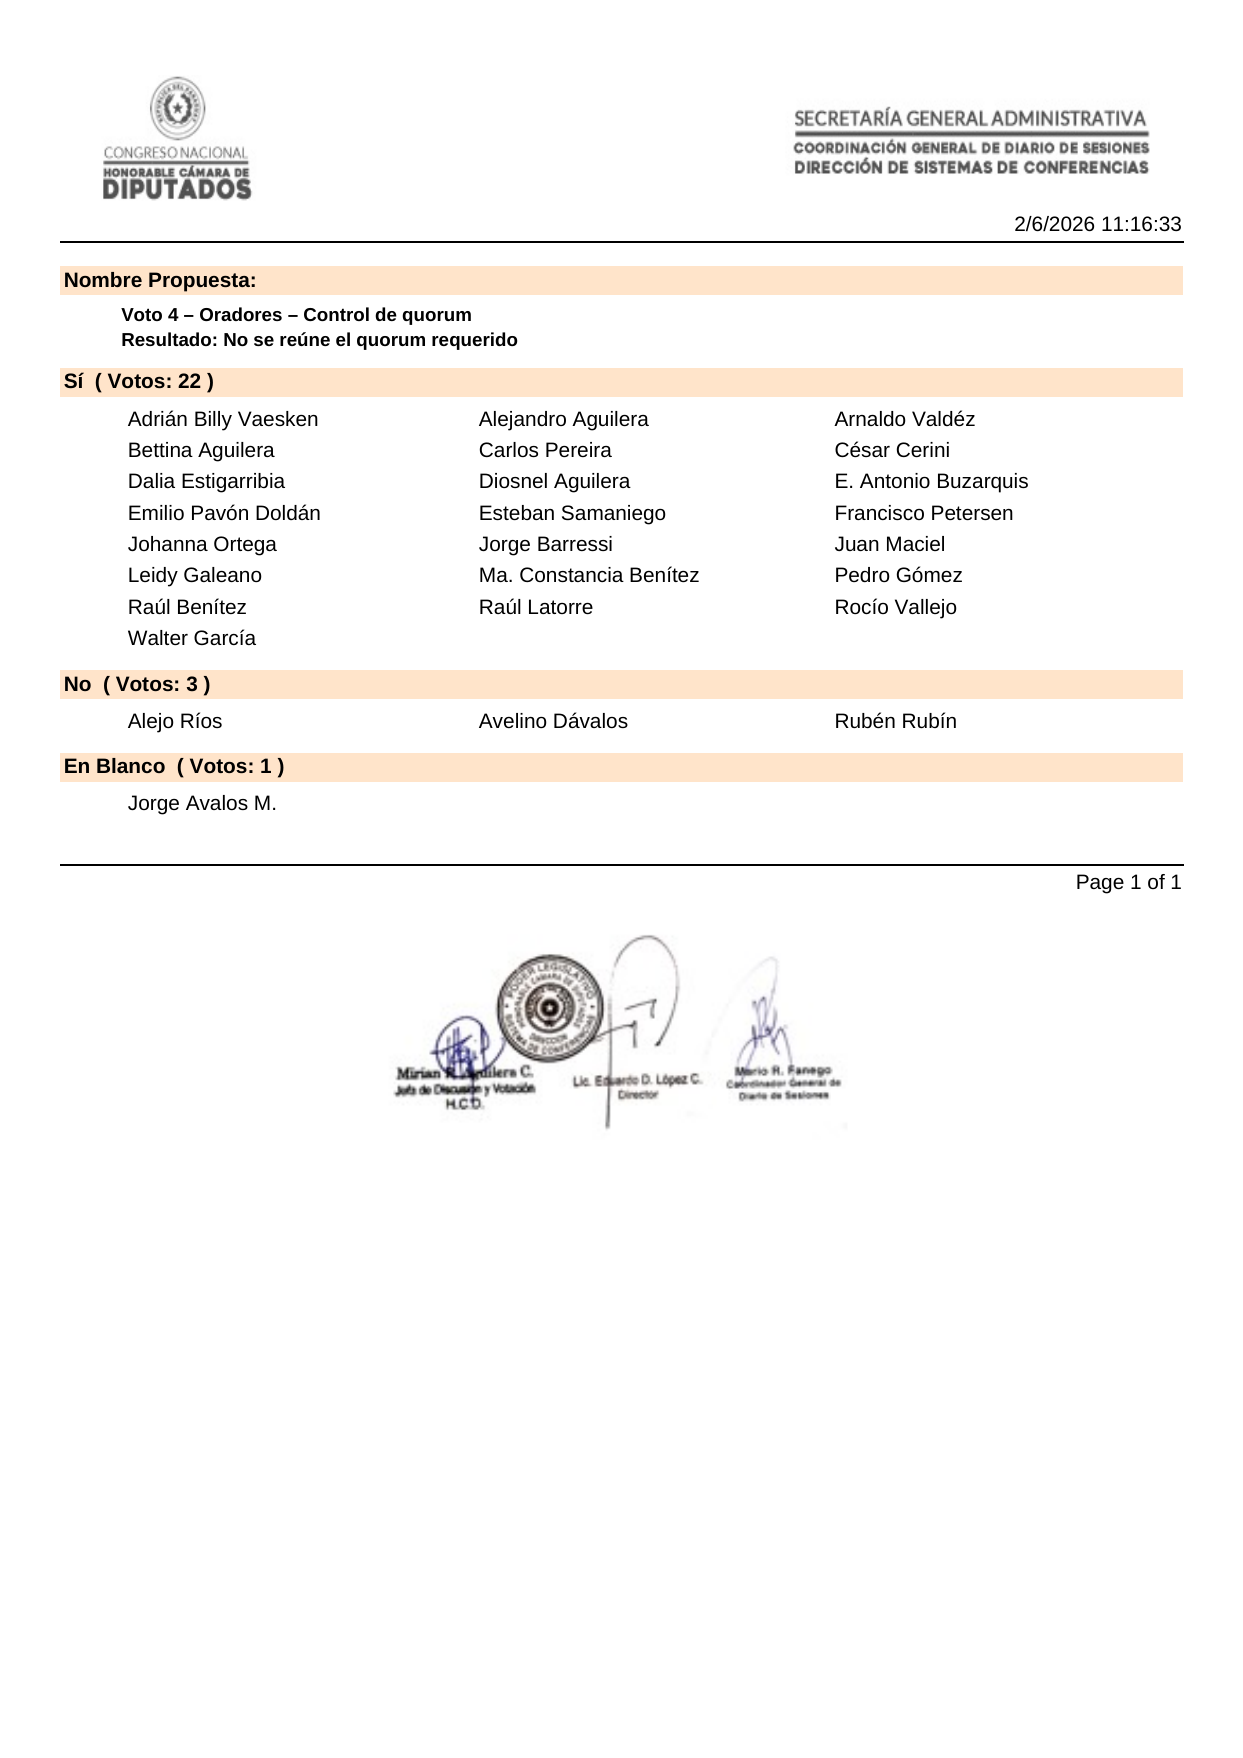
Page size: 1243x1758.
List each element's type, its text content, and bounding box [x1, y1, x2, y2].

table_cell [1184, 562, 1189, 591]
table_cell E. Antonio Buzarquis [831, 468, 1168, 496]
table_cell [1184, 468, 1189, 496]
table_cell [815, 405, 831, 670]
table_header 2/6/2026 11:16:33 [649, 207, 1183, 241]
table_cell [1184, 397, 1189, 405]
table_cell [1168, 708, 1183, 753]
table_cell Sí ( Votos: 22 ) [60, 368, 1183, 397]
table_cell [118, 351, 1178, 368]
table_cell Raúl Latorre [476, 593, 815, 622]
table_cell [476, 836, 815, 864]
table_cell [815, 708, 831, 753]
table_cell [1184, 593, 1189, 622]
table_cell [462, 790, 1183, 836]
table_cell [1184, 736, 1189, 753]
table_cell Page 1 of 1 [827, 869, 1183, 903]
table_header [1184, 207, 1189, 241]
table_cell Juan Maciel [831, 531, 1168, 559]
table_cell [60, 782, 1183, 790]
table_cell [1184, 670, 1189, 699]
table_cell [60, 869, 827, 903]
table_cell [476, 622, 815, 670]
table_cell [1184, 836, 1189, 864]
table_cell [1184, 531, 1189, 559]
table_cell Adrián Billy Vaesken [125, 405, 462, 434]
table_cell César Cerini [831, 437, 1168, 465]
table_cell Rubén Rubín [831, 708, 1168, 736]
table_cell Diosnel Aguilera [476, 468, 815, 496]
table_cell Raúl Benítez [125, 593, 462, 622]
table_cell Alejandro Aguilera [476, 405, 815, 434]
table_cell Alejo Ríos [125, 708, 462, 736]
table_cell Emilio Pavón Doldán [125, 499, 462, 528]
table_cell [476, 736, 815, 753]
table_cell [60, 397, 1183, 405]
table_cell [60, 295, 1183, 301]
table_cell [1184, 869, 1189, 903]
table_cell [125, 653, 462, 670]
table_cell [462, 708, 476, 753]
table_cell Nombre Propuesta: [60, 266, 1183, 295]
table_cell [60, 245, 1183, 266]
table_cell Francisco Petersen [831, 499, 1168, 528]
table_cell [1184, 266, 1189, 295]
table_cell [1184, 653, 1189, 670]
table_cell [125, 819, 462, 836]
table_cell [462, 836, 476, 864]
table_cell Ma. Constancia Benítez [476, 562, 815, 591]
table_cell Arnaldo Valdéz [831, 405, 1168, 434]
table_cell Pedro Gómez [831, 562, 1168, 591]
table_cell Voto 4 – Oradores – Control de quorum Resultado: No se reúne el quorum requerido [118, 301, 1178, 351]
table_cell Avelino Dávalos [476, 708, 815, 736]
table_cell [831, 622, 1168, 670]
table_cell [1184, 499, 1189, 528]
table_cell En Blanco ( Votos: 1 ) [60, 753, 1183, 782]
table_cell [1184, 790, 1189, 819]
table_cell [831, 736, 1168, 753]
table_cell Rocío Vallejo [831, 593, 1168, 622]
table_cell [60, 405, 124, 670]
table_cell Esteban Samaniego [476, 499, 815, 528]
table_cell [1168, 836, 1183, 864]
table_cell [1184, 437, 1189, 465]
table_cell [1184, 708, 1189, 736]
table_cell [831, 836, 1168, 864]
table_cell [60, 699, 1183, 707]
table_cell Johanna Ortega [125, 531, 462, 559]
table_cell [462, 405, 476, 670]
table_cell Carlos Pereira [476, 437, 815, 465]
table_cell Dalia Estigarribia [125, 468, 462, 496]
table_cell [1184, 699, 1189, 707]
table_cell [1184, 782, 1189, 790]
table_cell [815, 836, 831, 864]
table_cell Jorge Avalos M. [125, 790, 462, 819]
table_cell Walter García [125, 625, 462, 653]
table_cell [60, 708, 124, 753]
table_cell Bettina Aguilera [125, 437, 462, 465]
table_cell [125, 736, 462, 753]
table_cell [1184, 405, 1189, 434]
table_cell [1168, 405, 1183, 670]
table_cell [1184, 753, 1189, 782]
table_header [60, 207, 649, 241]
table_cell Jorge Barressi [476, 531, 815, 559]
table_cell [1184, 625, 1189, 653]
table_cell [60, 790, 124, 864]
table_cell [1184, 819, 1189, 836]
table_cell Leidy Galeano [125, 562, 462, 591]
table_cell [125, 836, 462, 864]
table_cell [1178, 301, 1189, 368]
table_cell [1184, 245, 1189, 266]
table_cell No ( Votos: 3 ) [60, 670, 1183, 699]
table_cell [1184, 368, 1189, 397]
table_cell [60, 301, 118, 368]
